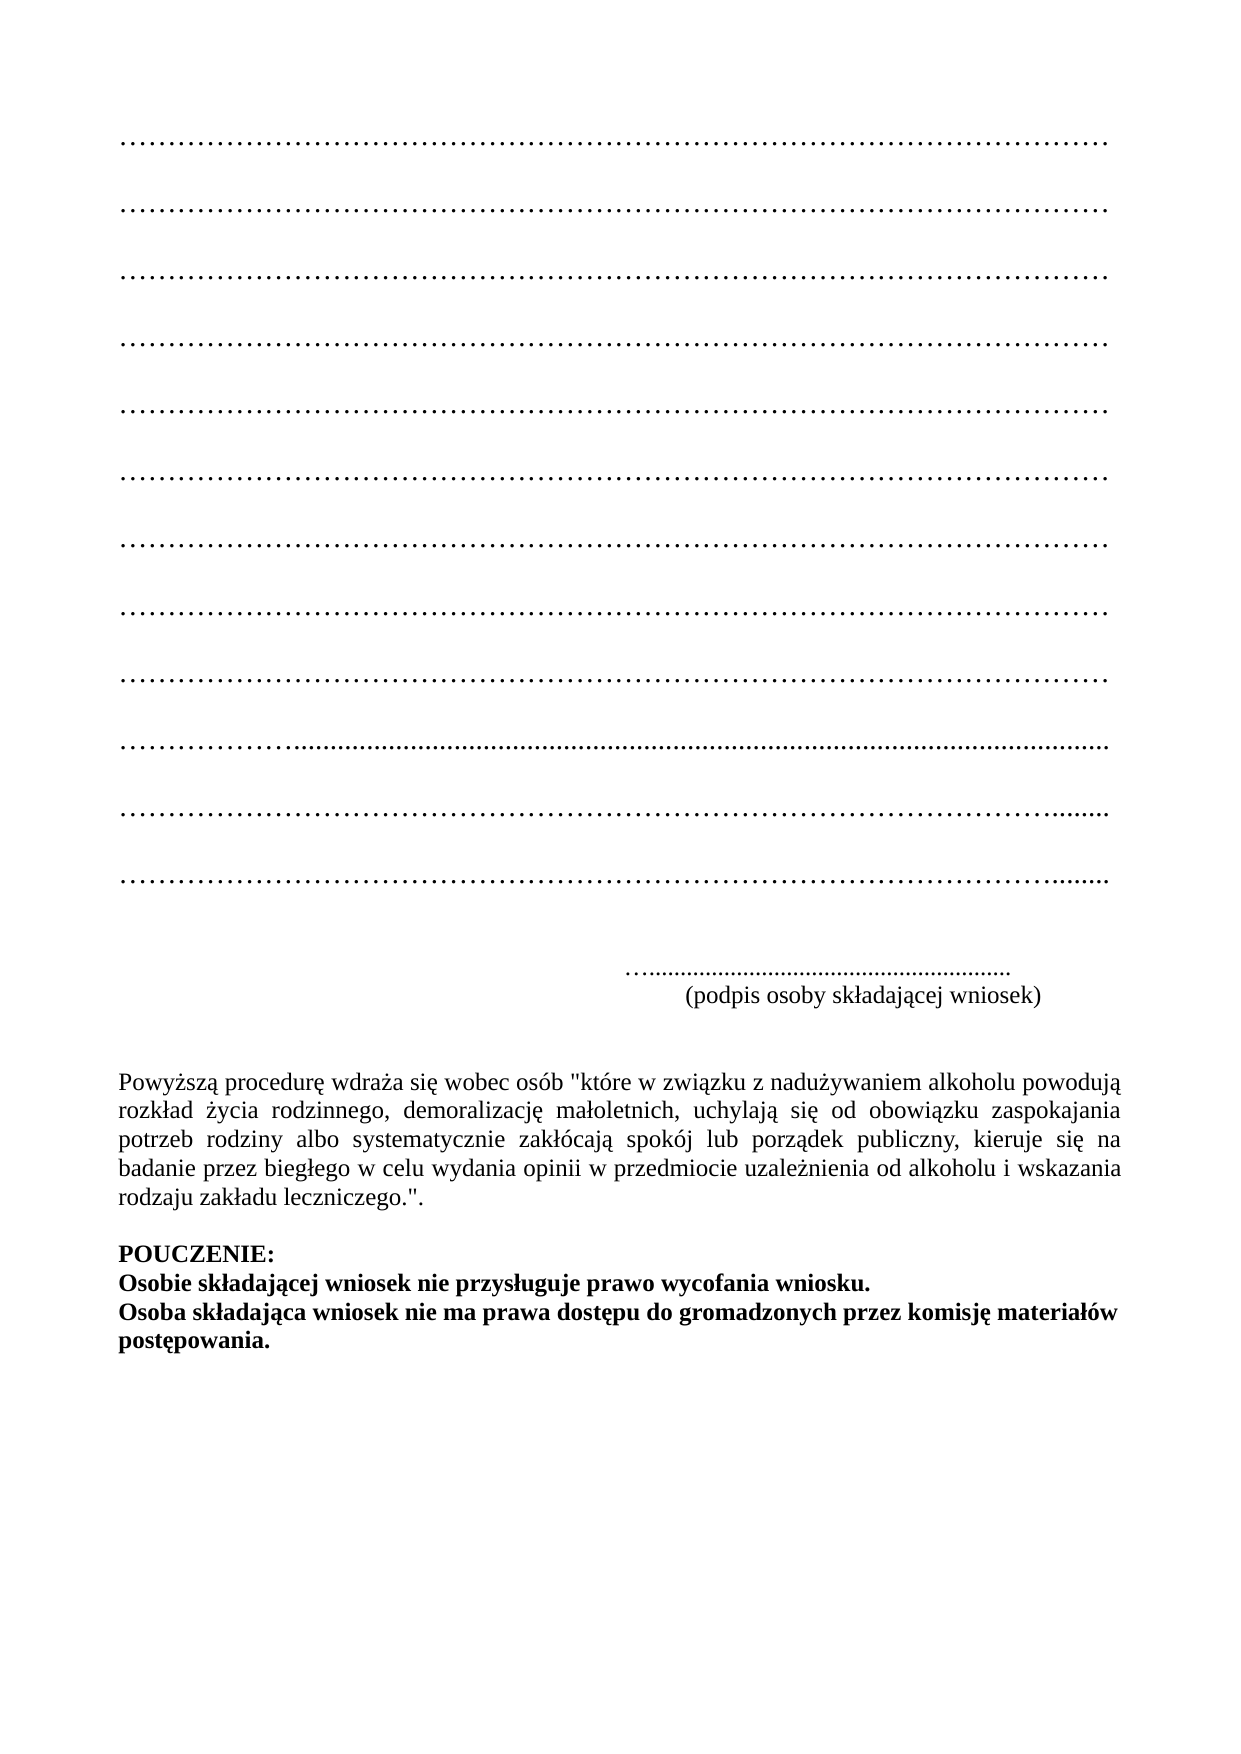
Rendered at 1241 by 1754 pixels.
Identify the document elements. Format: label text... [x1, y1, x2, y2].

text ……………………………………………………………………………………........ [118, 856, 1122, 889]
text ……………………………………………………………………………………........ [118, 789, 1122, 822]
text ………………………………………………………………………………………………………………………………………………………………………………………………………………………………………………………………………………………………………………………………………………………………………………………………………………………………………………………………………………………………………………………………………………………………………………………………………………………………………………………………………………………………………………………………………………………………………………………………………………………………………………………………................................................................................................................ [118, 118, 1122, 755]
text POUCZENIE: [118, 1239, 1122, 1268]
text (podpis osoby składającej wniosek) [118, 981, 1122, 1009]
text Osobie składającej wniosek nie przysługuje prawo wycofania wniosku. [118, 1268, 1122, 1297]
text Osoba składająca wniosek nie ma prawa dostępu do gromadzonych przez komisję materiałów postępowania. [118, 1297, 1122, 1354]
text ….......................................................... [118, 952, 1122, 981]
text Powyższą procedurę wdraża się wobec osób "które w związku z nadużywaniem alkoholu powodują rozkład życia rodzinnego, demoralizację małoletnich, uchylają się od obowiązku zaspokajania potrzeb rodziny albo systematycznie zakłócają spokój lub porządek publiczny, kieruje się na badanie przez biegłego w celu wydania opinii w przedmiocie uzależnienia od alkoholu i wskazania rodzaju zakładu leczniczego.". [118, 1067, 1122, 1211]
